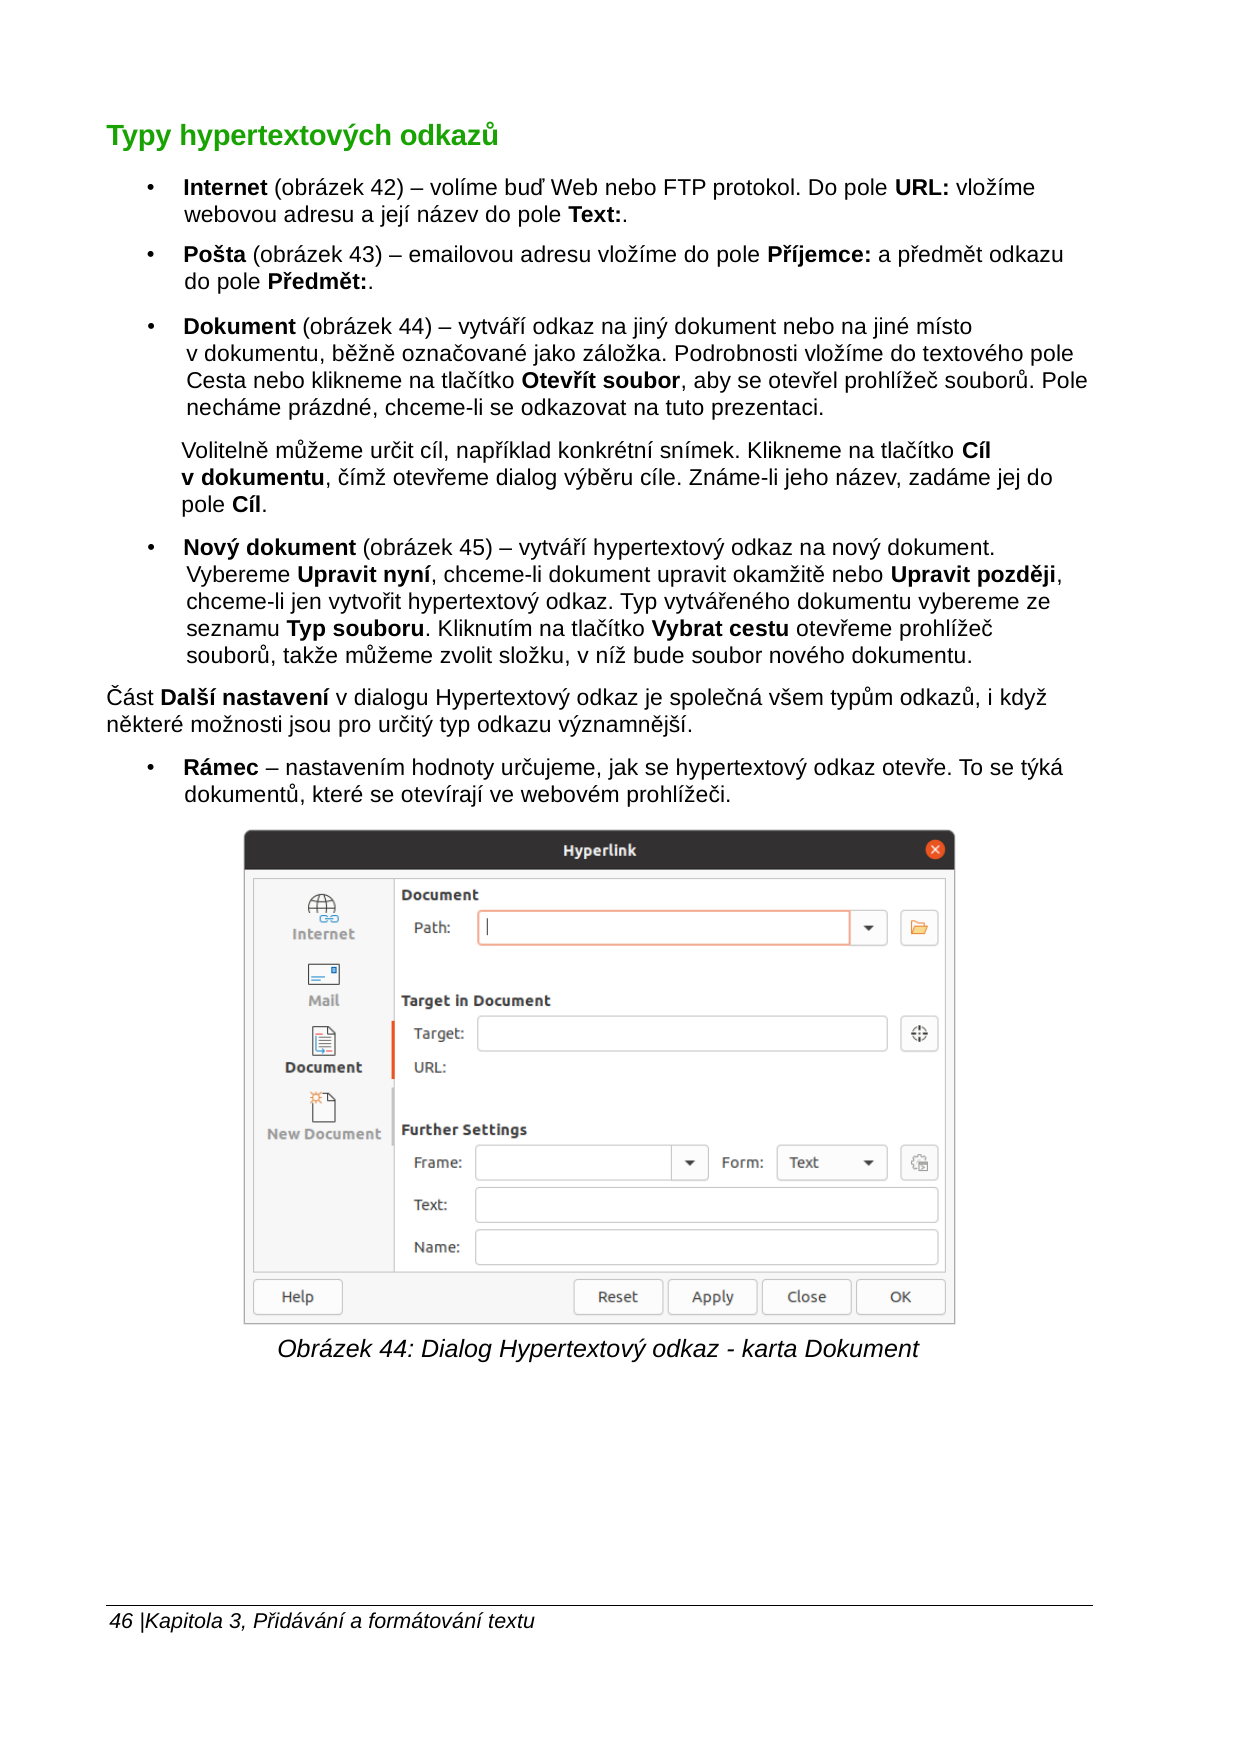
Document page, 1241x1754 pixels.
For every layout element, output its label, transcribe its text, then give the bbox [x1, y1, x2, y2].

picture [234, 822, 964, 1334]
list Pošta (obrázek 43) – emailovou adresu vložíme do pole Příjemce: a předmět odkazu do pole Předmět:. [144, 237, 1093, 297]
list Rámec – nastavením hodnoty určujeme, jak se hypertextový odkaz otevře. To se týká dokumentů, které se otevírají ve webovém prohlížeči. [144, 750, 1093, 810]
text Část Další nastavení v dialogu Hypertextový odkaz je společná všem typům odkazů, i když některé možnosti jsou pro určitý typ odkazu významnější. [106, 684, 1093, 738]
list Volitelně můžeme určit cíl, například konkrétní snímek. Klikneme na tlačítko Cíl v dokumentu, čímž otevřeme dialog výběru cíle. Známe-li jeho název, zadáme jej do pole Cíl. [181, 436, 1093, 517]
list Internet (obrázek 42) – volíme buď Web nebo FTP protokol. Do pole URL: vložíme webovou adresu a její název do pole Text:. [144, 170, 1093, 227]
text Obrázek 44: Dialog Hypertextový odkaz - karta Dokument [235, 1334, 964, 1363]
list Dokument (obrázek 44) – vytváří odkaz na jiný dokument nebo na jiné místo v dokumentu, běžně označované jako záložka. Podrobnosti vložíme do textového pole Cesta nebo klikneme na tlačítko Otevřít soubor, aby se otevřel prohlížeč souborů. Pole necháme prázdné, chceme-li se odkazovat na tuto prezentaci. [144, 309, 1093, 424]
list Nový dokument (obrázek 45) – vytváří hypertextový odkaz na nový dokument. Vybereme Upravit nyní, chceme-li dokument upravit okamžitě nebo Upravit později, chceme-li jen vytvořit hypertextový odkaz. Typ vytvářeného dokumentu vybereme ze seznamu Typ souboru. Kliknutím na tlačítko Vybrat cestu otevřeme prohlížeč souborů, takže můžeme zvolit složku, v níž bude soubor nového dokumentu. [144, 530, 1093, 671]
subtitle Typy hypertextových odkazů [106, 118, 1093, 152]
